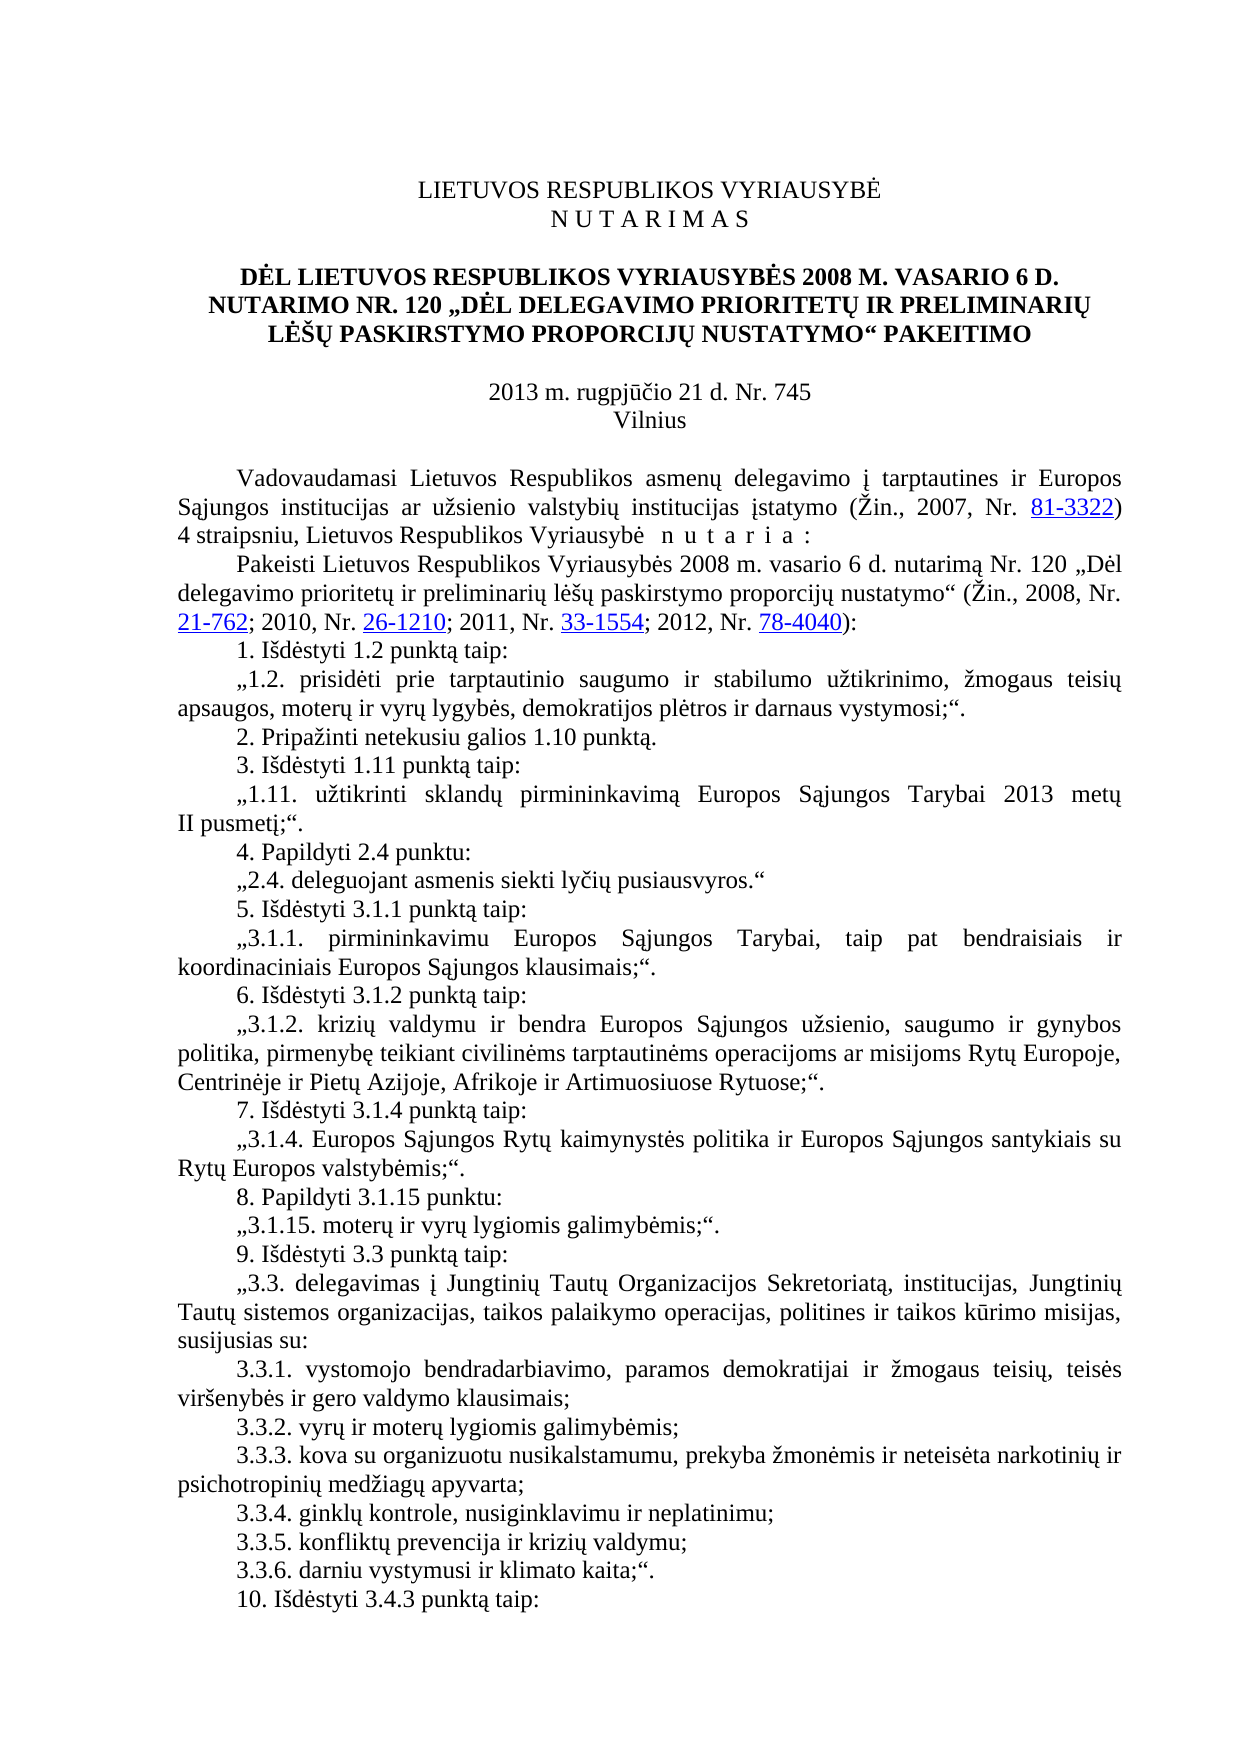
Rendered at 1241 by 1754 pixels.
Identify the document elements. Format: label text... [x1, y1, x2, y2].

text NUTARIMAS [177, 204, 1122, 233]
text 7. Išdėstyti 3.1.4 punktą taip: [177, 1096, 1122, 1124]
text „3.1.2. krizių valdymu ir bendra Europos Sąjungos užsienio, saugumo ir gynybos politika, pirmenybę teikiant civilinėms tarptautinėms operacijoms ar misijoms Rytų Europoje, Centrinėje ir Pietų Azijoje, Afrikoje ir Artimuosiuose Rytuose;“. [177, 1009, 1122, 1096]
text 3.3.2. vyrų ir moterų lygiomis galimybėmis; [177, 1412, 1122, 1441]
text 1. Išdėstyti 1.2 punktą taip: [177, 636, 1122, 664]
text 3.3.5. konfliktų prevencija ir krizių valdymu; [177, 1527, 1122, 1556]
text 3.3.3. kova su organizuotu nusikalstamumu, prekyba žmonėmis ir neteisėta narkotinių ir psichotropinių medžiagų apyvarta; [177, 1441, 1122, 1498]
text 6. Išdėstyti 3.1.2 punktą taip: [177, 981, 1122, 1009]
text „3.3. delegavimas į Jungtinių Tautų Organizacijos Sekretoriatą, institucijas, Jungtinių Tautų sistemos organizacijas, taikos palaikymo operacijas, politines ir taikos kūrimo misijas, susijusias su: [177, 1268, 1122, 1354]
text 4. Papildyti 2.4 punktu: [177, 837, 1122, 866]
text Dėl LIETUVOS RESPUBLIKOS VYRIAUSYBĖS 2008 M. VASARIO 6 D. NUTARIMO NR. 120 „DĖL DELEGAVIMO PRIORITETŲ IR preliminarių lėšų paskirstymo PROPORCIJŲ NUSTATYMO“ PAKEITIMO [177, 262, 1122, 348]
text 3.3.1. vystomojo bendradarbiavimo, paramos demokratijai ir žmogaus teisių, teisės viršenybės ir gero valdymo klausimais; [177, 1354, 1122, 1412]
text 3. Išdėstyti 1.11 punktą taip: [177, 751, 1122, 779]
text Lietuvos Respublikos Vyriausybė [177, 176, 1122, 204]
text „3.1.15. moterų ir vyrų lygiomis galimybėmis;“. [177, 1211, 1122, 1239]
text „1.11. užtikrinti sklandų pirmininkavimą Europos Sąjungos Tarybai 2013 metų II pusmetį;“. [177, 779, 1122, 837]
text 3.3.6. darniu vystymusi ir klimato kaita;“. [177, 1556, 1122, 1584]
text „3.1.1. pirmininkavimu Europos Sąjungos Tarybai, taip pat bendraisiais ir koordinaciniais Europos Sąjungos klausimais;“. [177, 923, 1122, 981]
text 2. Pripažinti netekusiu galios 1.10 punktą. [177, 722, 1122, 751]
text 5. Išdėstyti 3.1.1 punktą taip: [177, 894, 1122, 923]
text 2013 m. rugpjūčio 21 d. Nr. 745 [177, 377, 1122, 406]
text 3.3.4. ginklų kontrole, nusiginklavimu ir neplatinimu; [177, 1498, 1122, 1527]
text „3.1.4. Europos Sąjungos Rytų kaimynystės politika ir Europos Sąjungos santykiais su Rytų Europos valstybėmis;“. [177, 1124, 1122, 1182]
text Vadovaudamasi Lietuvos Respublikos asmenų delegavimo į tarptautines ir Europos Sąjungos institucijas ar užsienio valstybių institucijas įstatymo (Žin., 2007, Nr. 81-3322) 4 straipsniu, Lietuvos Respublikos Vyriausybė nutaria: [177, 463, 1122, 549]
text 9. Išdėstyti 3.3 punktą taip: [177, 1239, 1122, 1268]
text 10. Išdėstyti 3.4.3 punktą taip: [177, 1584, 1122, 1613]
text „1.2. prisidėti prie tarptautinio saugumo ir stabilumo užtikrinimo, žmogaus teisių apsaugos, moterų ir vyrų lygybės, demokratijos plėtros ir darnaus vystymosi;“. [177, 664, 1122, 722]
text „2.4. deleguojant asmenis siekti lyčių pusiausvyros.“ [177, 866, 1122, 894]
text 8. Papildyti 3.1.15 punktu: [177, 1182, 1122, 1211]
text Pakeisti Lietuvos Respublikos Vyriausybės 2008 m. vasario 6 d. nutarimą Nr. 120 „Dėl delegavimo prioritetų ir preliminarių lėšų paskirstymo proporcijų nustatymo“ (Žin., 2008, Nr. 21-762; 2010, Nr. 26-1210; 2011, Nr. 33-1554; 2012, Nr. 78-4040): [177, 549, 1122, 636]
text Vilnius [177, 406, 1122, 434]
